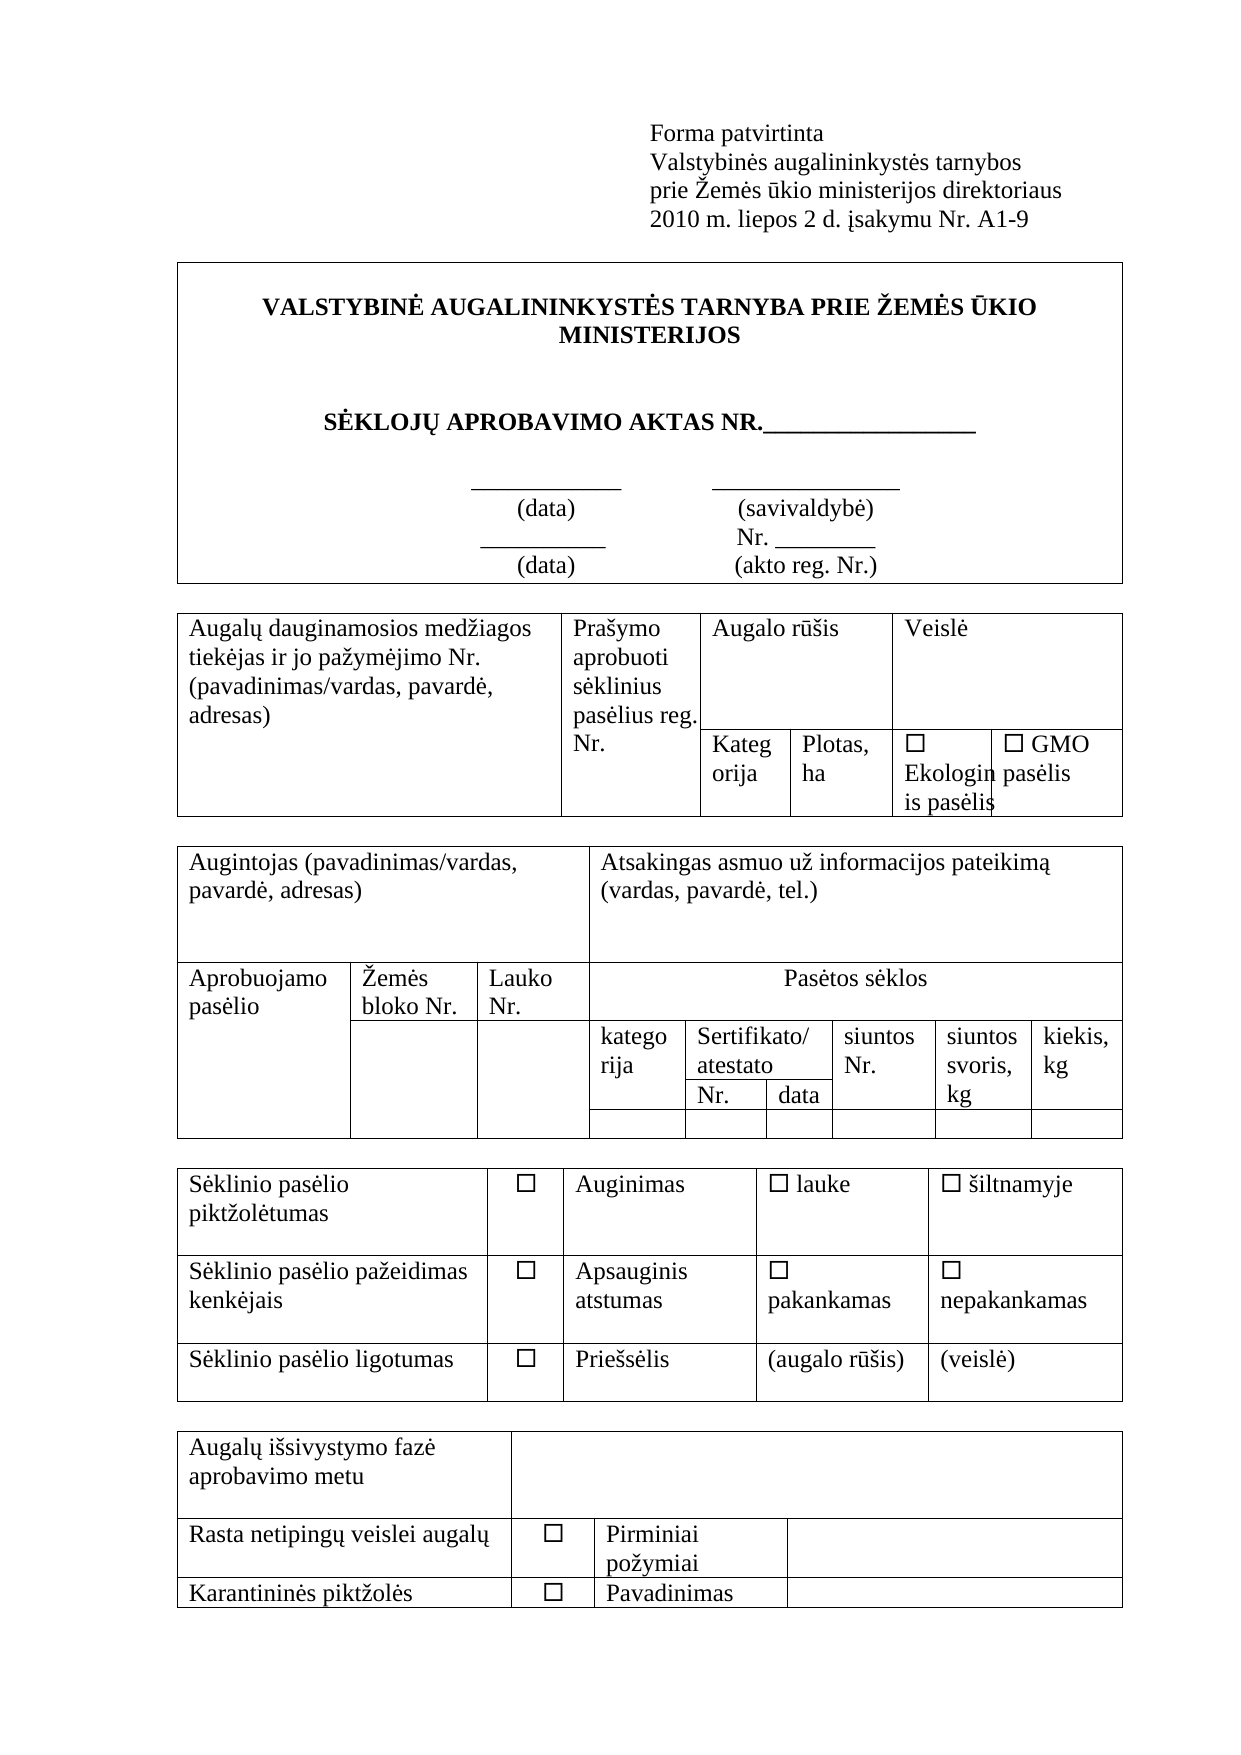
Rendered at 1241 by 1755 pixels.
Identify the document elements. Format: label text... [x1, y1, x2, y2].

table_cell Nr. ________ (akto reg. Nr.) [666, 522, 945, 583]
table_cell Žemės bloko Nr. [351, 963, 477, 1020]
table_cell Aprobuojamo pasėlio [178, 963, 350, 1138]
table_cell [590, 1110, 685, 1138]
table_cell Plotas, ha [791, 730, 892, 816]
table_cell [1032, 1110, 1122, 1138]
table_header Auginimas [564, 1169, 756, 1255]
text prie Žemės ūkio ministerijos direktoriaus [649, 176, 1122, 204]
table_cell [] nepakankamas [929, 1256, 1122, 1343]
table_cell (augalo rūšis) [757, 1344, 928, 1401]
table_header [] šiltnamyje [929, 1169, 1122, 1255]
table_cell Apsauginis atstumas [564, 1256, 756, 1343]
table_cell Sėklinio pasėlio ligotumas [178, 1344, 487, 1401]
table_cell [945, 464, 1122, 522]
table_cell data [767, 1080, 832, 1108]
table_cell ____________ (data) [425, 464, 666, 522]
table_cell [] [512, 1578, 594, 1607]
table_cell __________ (data) [425, 522, 666, 583]
table_cell [478, 1021, 589, 1138]
table_cell Karantininės piktžolės [178, 1578, 511, 1607]
text Forma patvirtinta [649, 118, 1122, 147]
table_cell [] GMO pasėlis [992, 730, 1122, 816]
table_cell Rasta netipingų veislei augalų [178, 1519, 511, 1577]
table_cell (veislė) [929, 1344, 1122, 1401]
table_header [] [488, 1169, 563, 1255]
table_cell [178, 522, 425, 583]
table_cell [178, 464, 425, 522]
table_cell Kategorija [701, 730, 790, 816]
table_cell Pirminiai požymiai [595, 1519, 787, 1577]
table_cell _______________ (savivaldybė) [666, 464, 945, 522]
table_cell Sėklinio pasėlio pažeidimas kenkėjais [178, 1256, 487, 1343]
table_header Augalų išsivystymo fazė aprobavimo metu [178, 1432, 511, 1518]
table_cell Lauko Nr. [478, 963, 589, 1020]
table_header [512, 1432, 1122, 1518]
table_cell [788, 1519, 1122, 1577]
table_cell [] [488, 1256, 563, 1343]
table_cell siuntos Nr. [833, 1021, 935, 1108]
table_header Prašymo aprobuoti sėklinius pasėlius reg. Nr. [562, 614, 700, 816]
table_header Augintojas (pavadinimas/vardas, pavardė, adresas) [178, 847, 589, 962]
table_cell kiekis, kg [1032, 1021, 1122, 1108]
table_cell Priešsėlis [564, 1344, 756, 1401]
table_cell [833, 1110, 935, 1138]
table_header Augalo rūšis [701, 614, 892, 728]
table_header VALSTYBINĖ AUGALININKYSTĖS TARNYBA PRIE ŽEMĖS ŪKIO MINISTERIJOS SĖKLOJŲ APROBAVIMO AKTAS NR._________________ [178, 263, 1122, 464]
text Valstybinės augalininkystės tarnybos [649, 147, 1122, 176]
table_header [] lauke [757, 1169, 928, 1255]
table_cell [] [512, 1519, 594, 1577]
table_cell Pasėtos sėklos [590, 963, 1122, 1020]
table_cell Pavadinimas [595, 1578, 787, 1607]
table_cell [351, 1021, 477, 1138]
table_cell [178, 729, 561, 816]
table_cell kategorija [590, 1021, 685, 1108]
table_header Atsakingas asmuo už informacijos pateikimą (vardas, pavardė, tel.) [590, 847, 1122, 962]
table_cell [] Ekologinis pasėlis [893, 730, 991, 816]
table_cell siuntos svoris, kg [936, 1021, 1031, 1108]
table_cell [936, 1110, 1031, 1138]
table_header Augalų dauginamosios medžiagos tiekėjas ir jo pažymėjimo Nr. (pavadinimas/vardas, pavardė, adresas) [178, 614, 561, 728]
table_cell [] pakankamas [757, 1256, 928, 1343]
table_cell [686, 1110, 766, 1138]
table_cell [767, 1110, 832, 1138]
table_cell [788, 1578, 1122, 1607]
table_cell Sertifikato/atestato [686, 1021, 832, 1079]
table_cell Nr. [686, 1080, 766, 1108]
table_header Sėklinio pasėlio piktžolėtumas [178, 1169, 487, 1255]
text 2010 m. liepos 2 d. įsakymu Nr. A1-9 [649, 204, 1122, 233]
table_cell [945, 522, 1122, 583]
table_header Veislė [893, 614, 1122, 728]
table_cell [] [488, 1344, 563, 1401]
